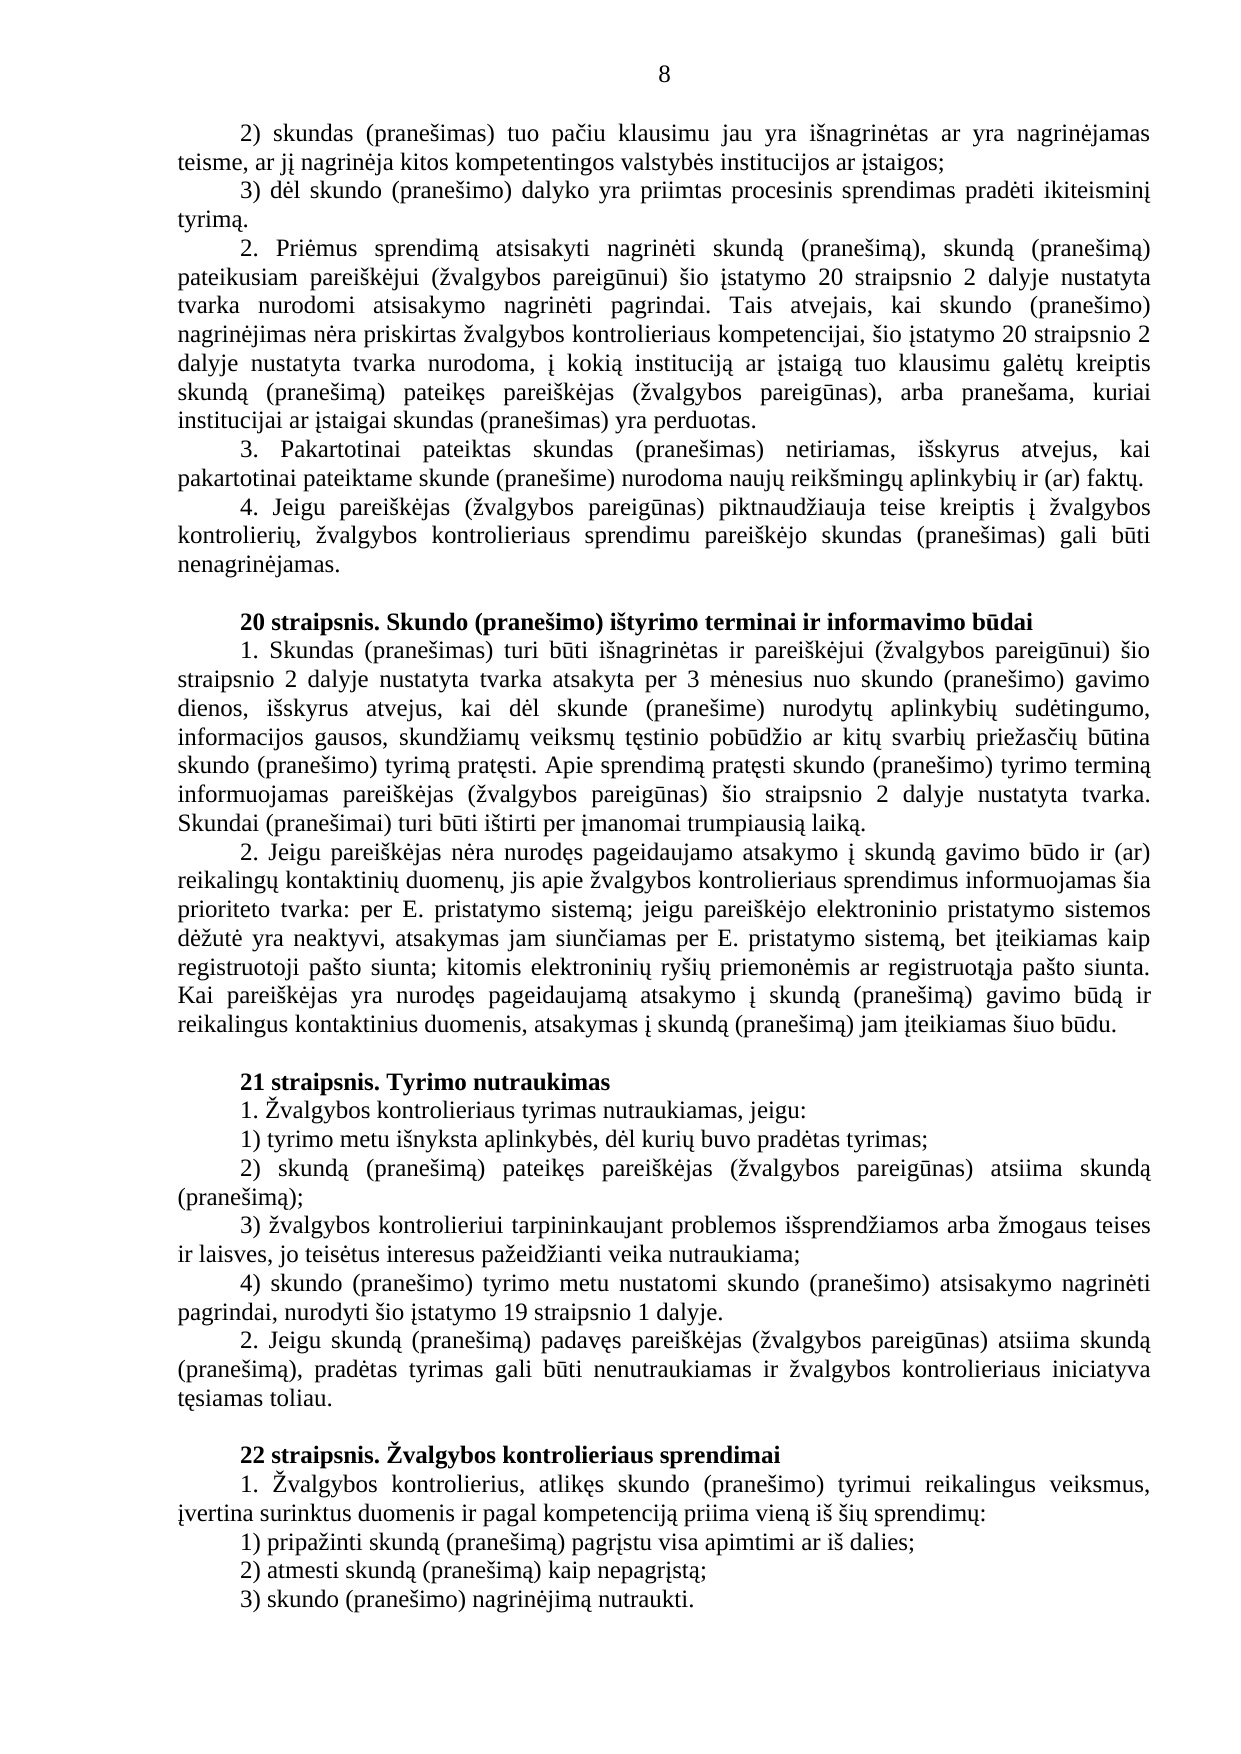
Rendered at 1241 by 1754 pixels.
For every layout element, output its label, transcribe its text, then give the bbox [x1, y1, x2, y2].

text 4. Jeigu pareiškėjas (žvalgybos pareigūnas) piktnaudžiauja teise kreiptis į žvalgybos kontrolierių, žvalgybos kontrolieriaus sprendimu pareiškėjo skundas (pranešimas) gali būti nenagrinėjamas. [177, 492, 1151, 578]
text 4) skundo (pranešimo) tyrimo metu nustatomi skundo (pranešimo) atsisakymo nagrinėti pagrindai, nurodyti šio įstatymo 19 straipsnio 1 dalyje. [177, 1268, 1151, 1326]
text 1. Žvalgybos kontrolieriaus tyrimas nutraukiamas, jeigu: [177, 1096, 1151, 1124]
text 1) pripažinti skundą (pranešimą) pagrįstu visa apimtimi ar iš dalies; [177, 1527, 1151, 1556]
text 1) tyrimo metu išnyksta aplinkybės, dėl kurių buvo pradėtas tyrimas; [177, 1124, 1151, 1153]
text 2. Jeigu pareiškėjas nėra nurodęs pageidaujamo atsakymo į skundą gavimo būdo ir (ar) reikalingų kontaktinių duomenų, jis apie žvalgybos kontrolieriaus sprendimus informuojamas šia prioriteto tvarka: per E. pristatymo sistemą; jeigu pareiškėjo elektroninio pristatymo sistemos dėžutė yra neaktyvi, atsakymas jam siunčiamas per E. pristatymo sistemą, bet įteikiamas kaip registruotoji pašto siunta; kitomis elektroninių ryšių priemonėmis ar registruotąja pašto siunta. Kai pareiškėjas yra nurodęs pageidaujamą atsakymo į skundą (pranešimą) gavimo būdą ir reikalingus kontaktinius duomenis, atsakymas į skundą (pranešimą) jam įteikiamas šiuo būdu. [177, 837, 1151, 1038]
text 3. Pakartotinai pateiktas skundas (pranešimas) netiriamas, išskyrus atvejus, kai pakartotinai pateiktame skunde (pranešime) nurodoma naujų reikšmingų aplinkybių ir (ar) faktų. [177, 434, 1151, 492]
text 2) skundą (pranešimą) pateikęs pareiškėjas (žvalgybos pareigūnas) atsiima skundą (pranešimą); [177, 1153, 1151, 1211]
text 1. Žvalgybos kontrolierius, atlikęs skundo (pranešimo) tyrimui reikalingus veiksmus, įvertina surinktus duomenis ir pagal kompetenciją priima vieną iš šių sprendimų: [177, 1469, 1151, 1527]
text 20 straipsnis. Skundo (pranešimo) ištyrimo terminai ir informavimo būdai [240, 607, 1151, 636]
text 3) skundo (pranešimo) nagrinėjimą nutraukti. [177, 1584, 1151, 1613]
text 1. Skundas (pranešimas) turi būti išnagrinėtas ir pareiškėjui (žvalgybos pareigūnui) šio straipsnio 2 dalyje nustatyta tvarka atsakyta per 3 mėnesius nuo skundo (pranešimo) gavimo dienos, išskyrus atvejus, kai dėl skunde (pranešime) nurodytų aplinkybių sudėtingumo, informacijos gausos, skundžiamų veiksmų tęstinio pobūdžio ar kitų svarbių priežasčių būtina skundo (pranešimo) tyrimą pratęsti. Apie sprendimą pratęsti skundo (pranešimo) tyrimo terminą informuojamas pareiškėjas (žvalgybos pareigūnas) šio straipsnio 2 dalyje nustatyta tvarka. Skundai (pranešimai) turi būti ištirti per įmanomai trumpiausią laiką. [177, 636, 1151, 837]
text 2. Priėmus sprendimą atsisakyti nagrinėti skundą (pranešimą), skundą (pranešimą) pateikusiam pareiškėjui (žvalgybos pareigūnui) šio įstatymo 20 straipsnio 2 dalyje nustatyta tvarka nurodomi atsisakymo nagrinėti pagrindai. Tais atvejais, kai skundo (pranešimo) nagrinėjimas nėra priskirtas žvalgybos kontrolieriaus kompetencijai, šio įstatymo 20 straipsnio 2 dalyje nustatyta tvarka nurodoma, į kokią instituciją ar įstaigą tuo klausimu galėtų kreiptis skundą (pranešimą) pateikęs pareiškėjas (žvalgybos pareigūnas), arba pranešama, kuriai institucijai ar įstaigai skundas (pranešimas) yra perduotas. [177, 233, 1151, 434]
text 3) žvalgybos kontrolieriui tarpininkaujant problemos išsprendžiamos arba žmogaus teises ir laisves, jo teisėtus interesus pažeidžianti veika nutraukiama; [177, 1211, 1151, 1268]
text 2) atmesti skundą (pranešimą) kaip nepagrįstą; [177, 1556, 1151, 1584]
text 22 straipsnis. Žvalgybos kontrolieriaus sprendimai [177, 1441, 1151, 1469]
text 3) dėl skundo (pranešimo) dalyko yra priimtas procesinis sprendimas pradėti ikiteisminį tyrimą. [177, 176, 1151, 233]
text 2) skundas (pranešimas) tuo pačiu klausimu jau yra išnagrinėtas ar yra nagrinėjamas teisme, ar jį nagrinėja kitos kompetentingos valstybės institucijos ar įstaigos; [177, 118, 1151, 176]
text 2. Jeigu skundą (pranešimą) padavęs pareiškėjas (žvalgybos pareigūnas) atsiima skundą (pranešimą), pradėtas tyrimas gali būti nenutraukiamas ir žvalgybos kontrolieriaus iniciatyva tęsiamas toliau. [177, 1326, 1151, 1412]
text 21 straipsnis. Tyrimo nutraukimas [177, 1067, 1151, 1096]
